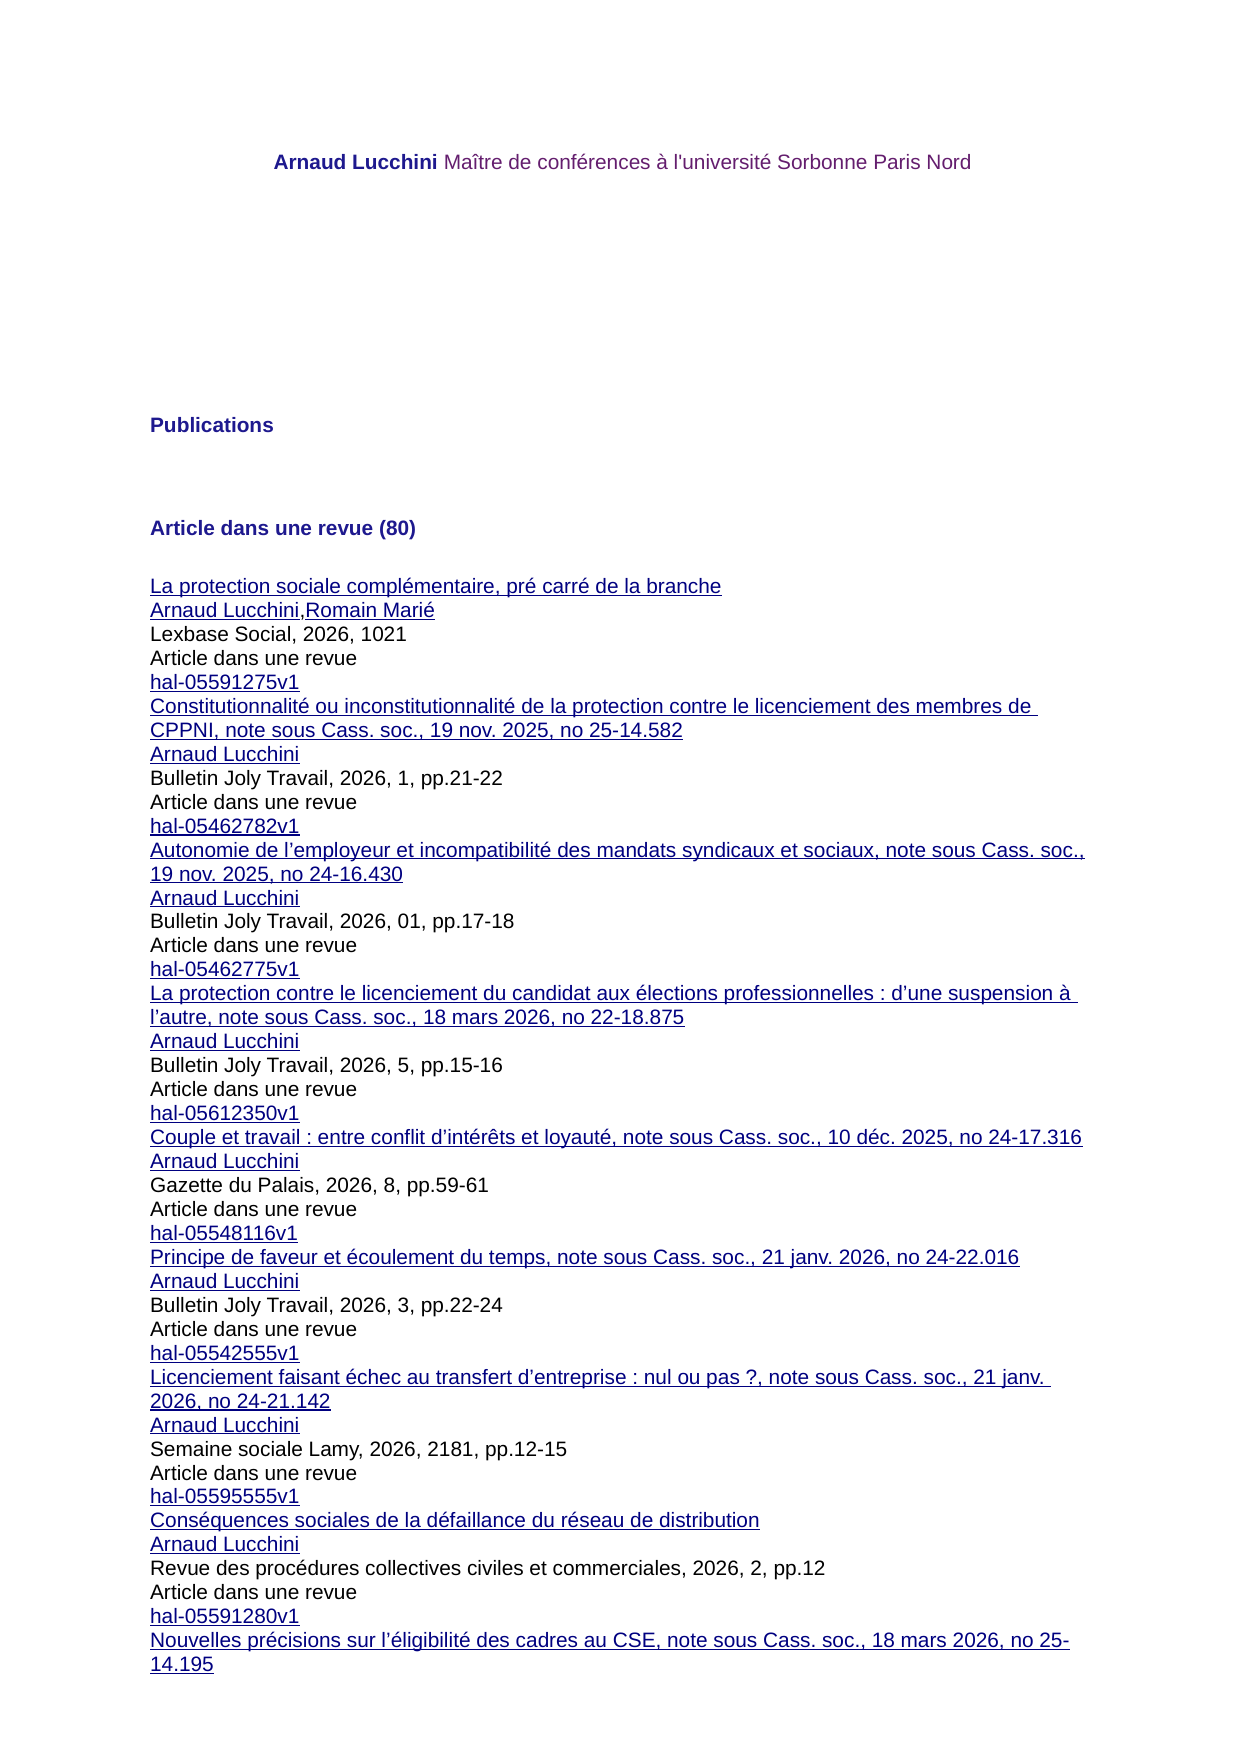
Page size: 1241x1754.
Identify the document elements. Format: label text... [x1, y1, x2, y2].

subtitle Publications [150, 412, 1090, 436]
table_cell Nouvelles précisions sur l’éligibilité des cadres au CSE, note sous Cass. soc., 18 mars 2026, no 25-14.195 [150, 1628, 1090, 1676]
table_cell Conséquences sociales de la défaillance du réseau de distribution Arnaud Lucchini Revue des procédures collectives civiles et commerciales, 2026, 2, pp.12 Article dans une revue hal-05591280v1 [150, 1508, 1090, 1628]
table_cell Licenciement faisant échec au transfert d’entreprise : nul ou pas ?, note sous Cass. soc., 21 janv. 2026, no 24-21.142 Arnaud Lucchini Semaine sociale Lamy, 2026, 2181, pp.12-15 Article dans une revue hal-05595555v1 [150, 1365, 1090, 1508]
table_cell Principe de faveur et écoulement du temps, note sous Cass. soc., 21 janv. 2026, no 24-22.016 Arnaud Lucchini Bulletin Joly Travail, 2026, 3, pp.22-24 Article dans une revue hal-05542555v1 [150, 1245, 1090, 1364]
table_cell La protection contre le licenciement du candidat aux élections professionnelles : d’une suspension à l’autre, note sous Cass. soc., 18 mars 2026, no 22-18.875 Arnaud Lucchini Bulletin Joly Travail, 2026, 5, pp.15-16 Article dans une revue hal-05612350v1 [150, 981, 1090, 1125]
table_cell Autonomie de l’employeur et incompatibilité des mandats syndicaux et sociaux, note sous Cass. soc., 19 nov. 2025, no 24-16.430 Arnaud Lucchini Bulletin Joly Travail, 2026, 01, pp.17-18 Article dans une revue hal-05462775v1 [150, 838, 1090, 981]
subtitle Arnaud Lucchini Maître de conférences à l'université Sorbonne Paris Nord [150, 150, 1090, 174]
table_cell Constitutionnalité ou inconstitutionnalité de la protection contre le licenciement des membres de CPPNI, note sous Cass. soc., 19 nov. 2025, no 25-14.582 Arnaud Lucchini Bulletin Joly Travail, 2026, 1, pp.21-22 Article dans une revue hal-05462782v1 [150, 694, 1090, 837]
table_header La protection sociale complémentaire, pré carré de la branche Arnaud Lucchini,Romain Marié Lexbase Social, 2026, 1021 Article dans une revue hal-05591275v1 [150, 574, 1090, 694]
subtitle Article dans une revue (80) [150, 516, 1090, 539]
table_cell Couple et travail : entre conflit d’intérêts et loyauté, note sous Cass. soc., 10 déc. 2025, no 24-17.316 Arnaud Lucchini Gazette du Palais, 2026, 8, pp.59-61 Article dans une revue hal-05548116v1 [150, 1125, 1090, 1245]
